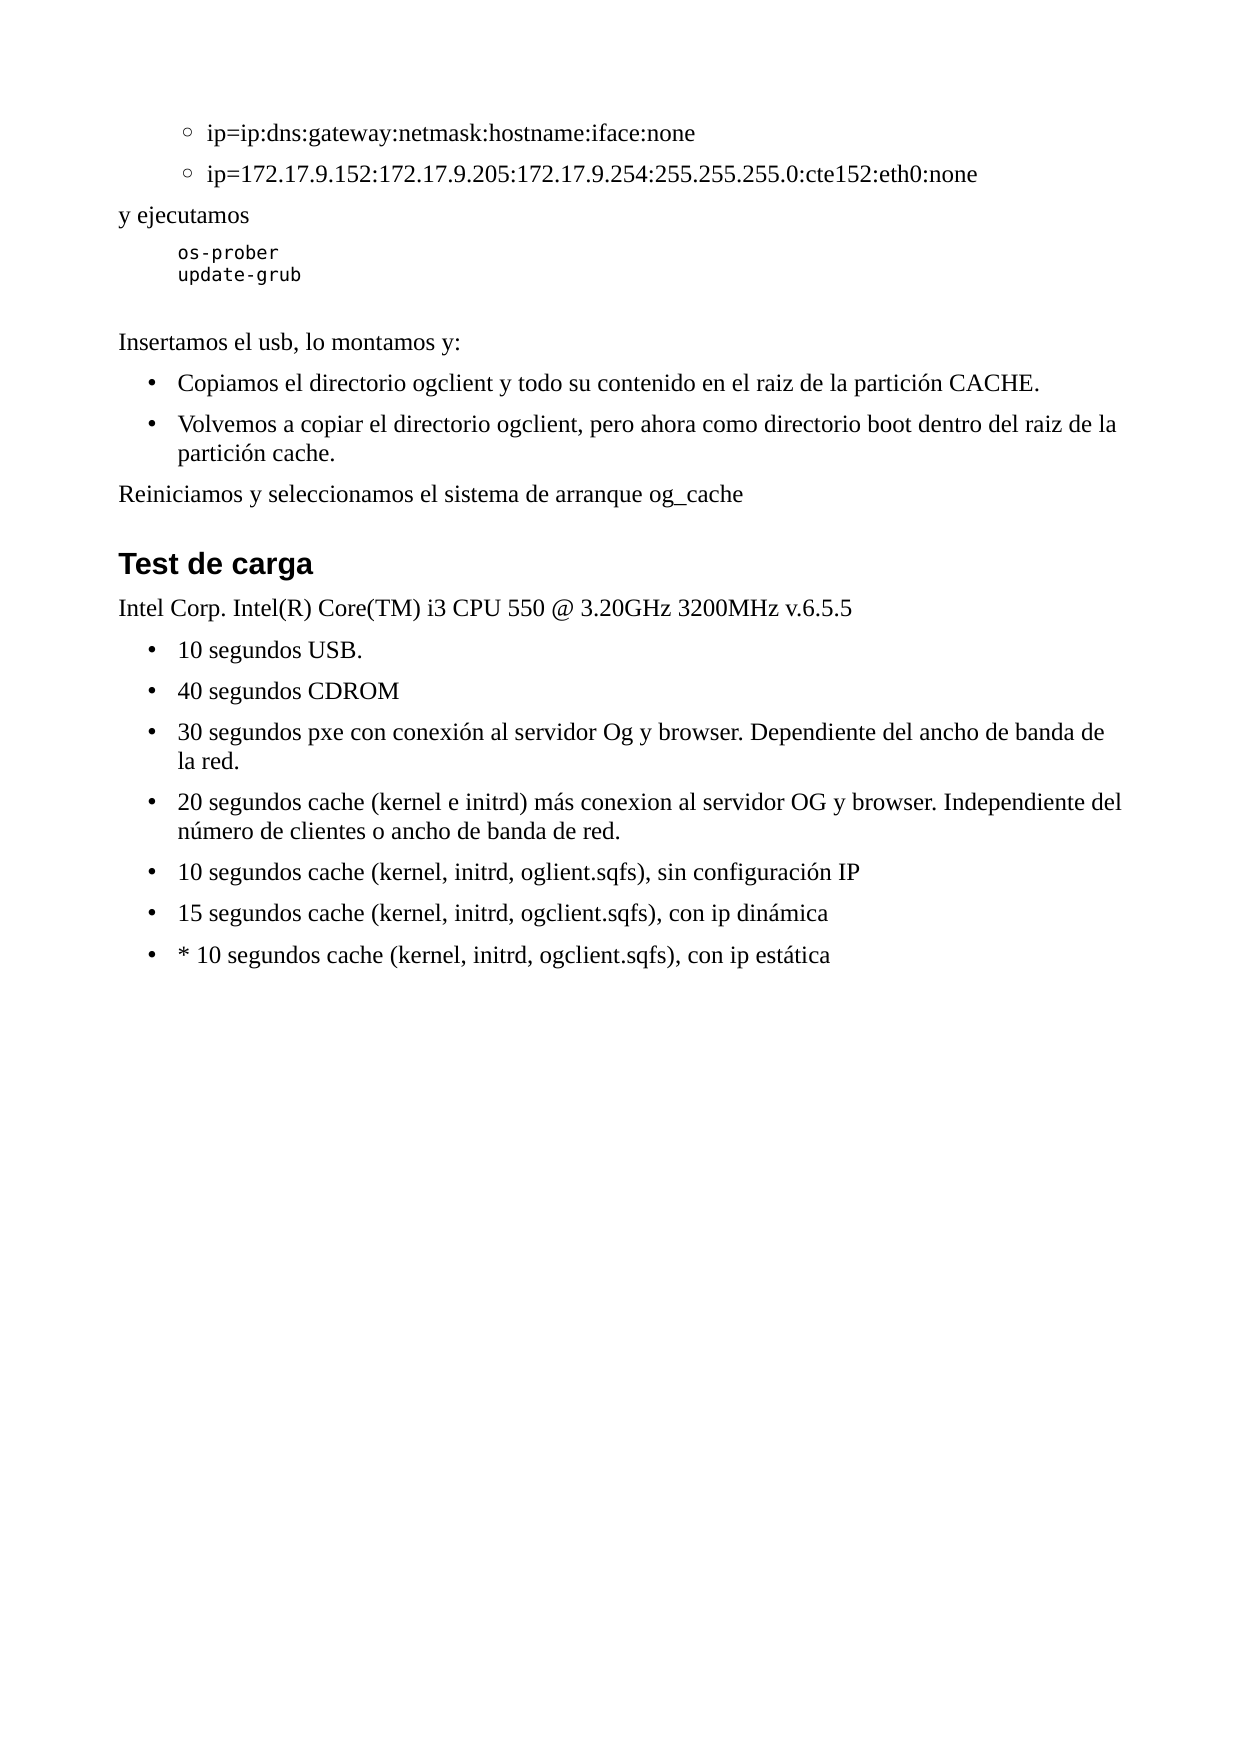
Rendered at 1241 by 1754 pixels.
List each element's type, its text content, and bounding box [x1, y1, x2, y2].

list Volvemos a copiar el directorio ogclient, pero ahora como directorio boot dentro del raiz de la partición cache. [148, 409, 1122, 467]
list * 10 segundos cache (kernel, initrd, ogclient.sqfs), con ip estática [148, 940, 1122, 968]
list 10 segundos cache (kernel, initrd, oglient.sqfs), sin configuración IP [148, 857, 1122, 886]
text os-prober update-grub [177, 242, 1063, 286]
text Insertamos el usb, lo montamos y: [118, 327, 1122, 356]
text y ejecutamos [118, 201, 1122, 229]
list 15 segundos cache (kernel, initrd, ogclient.sqfs), con ip dinámica [148, 898, 1122, 927]
list 20 segundos cache (kernel e initrd) más conexion al servidor OG y browser. Independiente del número de clientes o ancho de banda de red. [148, 787, 1122, 845]
list 40 segundos CDROM [148, 676, 1122, 705]
text Intel Corp. Intel(R) Core(TM) i3 CPU 550 @ 3.20GHz 3200MHz v.6.5.5 [118, 593, 1122, 622]
list ip=172.17.9.152:172.17.9.205:172.17.9.254:255.255.255.0:cte152:eth0:none [177, 159, 1122, 188]
list 10 segundos USB. [148, 635, 1122, 663]
list ip=ip:dns:gateway:netmask:hostname:iface:none [177, 118, 1122, 147]
subtitle Test de carga [118, 546, 1122, 581]
text Reiniciamos y seleccionamos el sistema de arranque og_cache [118, 479, 1122, 508]
list 30 segundos pxe con conexión al servidor Og y browser. Dependiente del ancho de banda de la red. [148, 717, 1122, 775]
list Copiamos el directorio ogclient y todo su contenido en el raiz de la partición CACHE. [148, 368, 1122, 397]
